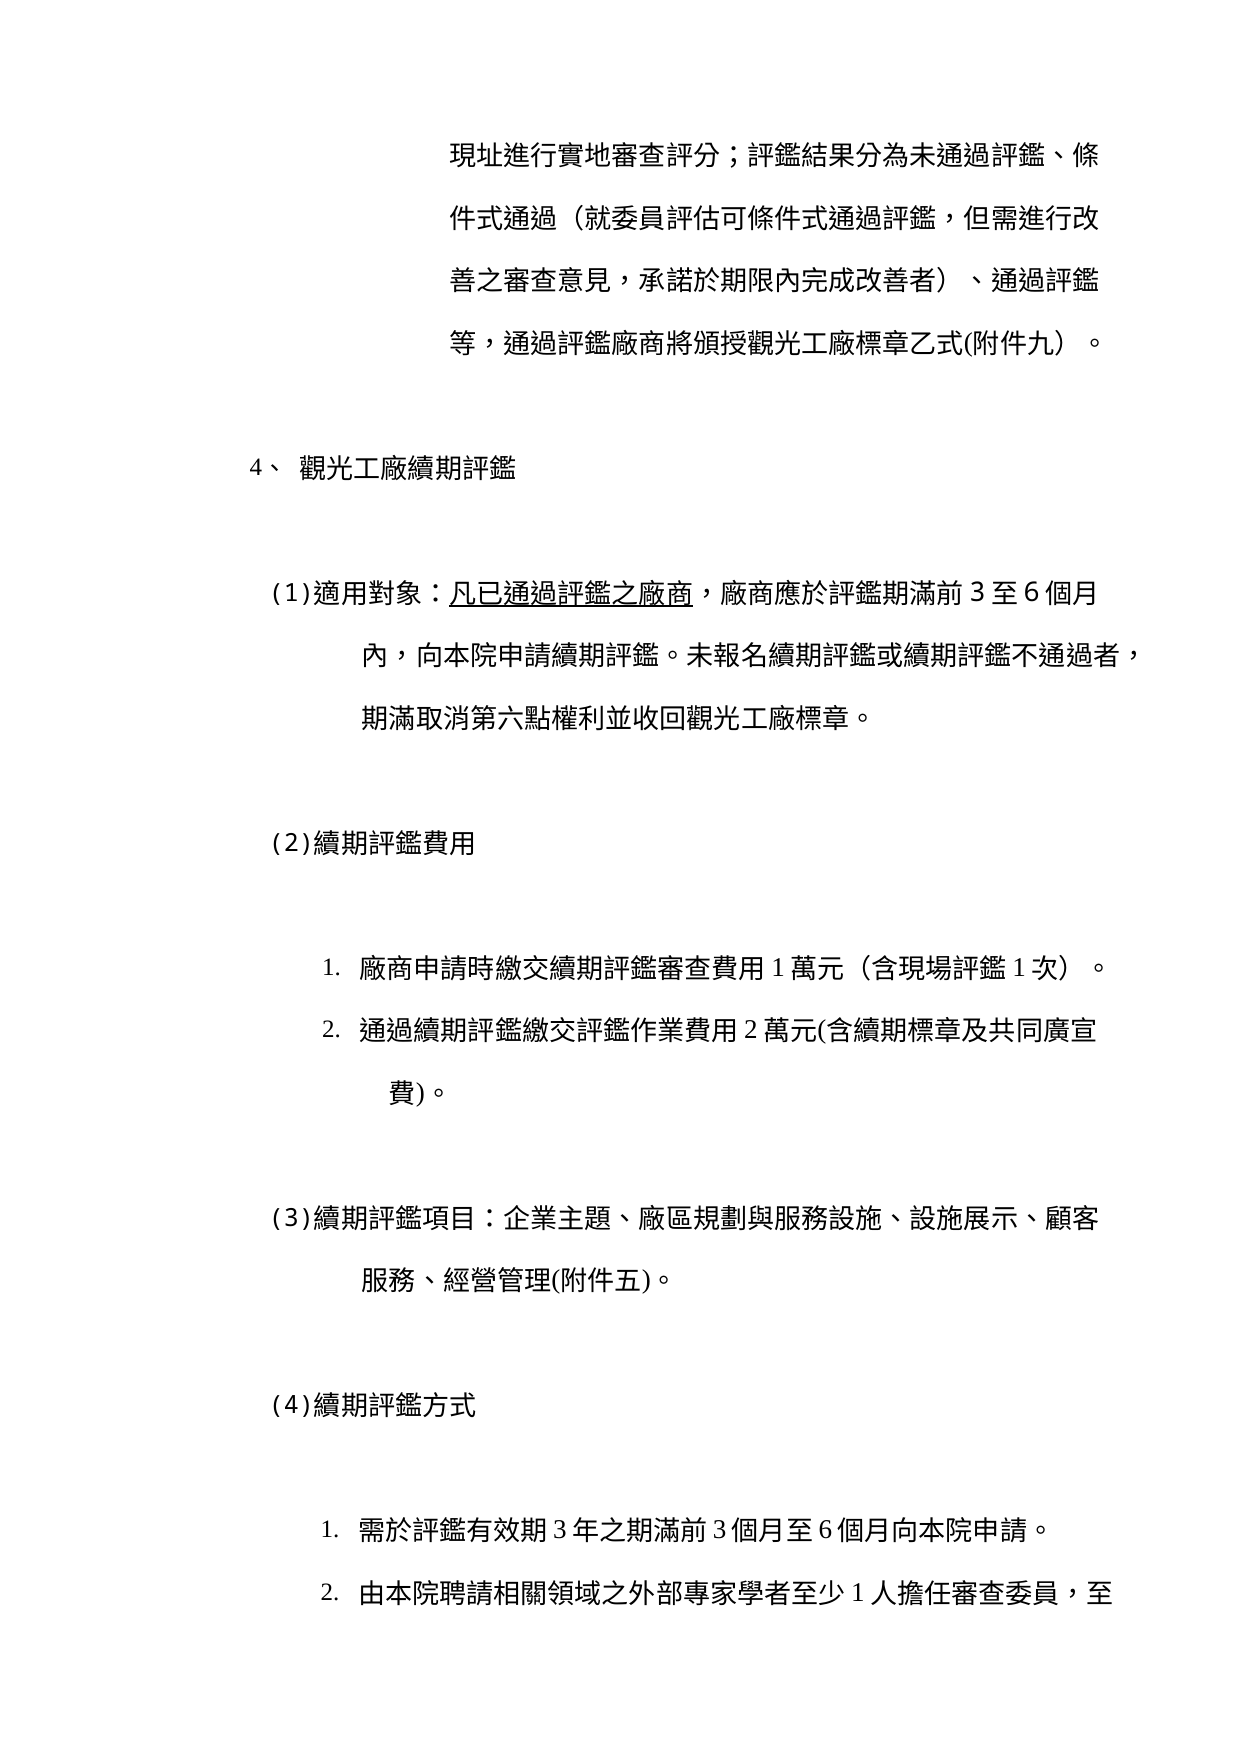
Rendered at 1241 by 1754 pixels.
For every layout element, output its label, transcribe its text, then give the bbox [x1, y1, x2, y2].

list 適用對象：凡已通過評鑑之廠商，廠商應於評鑑期滿前3至6個月內，向本院申請續期評鑑。未報名續期評鑑或續期評鑑不通過者，期滿取消第六點權利並收回觀光工廠標章。 [269, 550, 1122, 737]
list 觀光工廠續期評鑑 [249, 425, 1122, 487]
list 續期評鑑方式 [269, 1362, 1122, 1425]
list 廠商申請時繳交續期評鑑審查費用1萬元（含現場評鑑1次）。 [322, 925, 1122, 987]
list 續期評鑑費用 [269, 800, 1122, 862]
list 續期評鑑項目：企業主題、廠區規劃與服務設施、設施展示、顧客服務、經營管理(附件五)。 [269, 1175, 1122, 1300]
list 需於評鑑有效期3年之期滿前3個月至6個月向本院申請。 [320, 1487, 1122, 1550]
list 通過續期評鑑繳交評鑑作業費用2萬元(含續期標章及共同廣宣費)。 [322, 987, 1122, 1112]
list 由本院聘請相關領域之外部專家學者至少1人擔任審查委員，至 [320, 1550, 1122, 1612]
list 現址進行實地審查評分；評鑑結果分為未通過評鑑、條件式通過（就委員評估可條件式通過評鑑，但需進行改善之審查意見，承諾於期限內完成改善者）、通過評鑑等，通過評鑑廠商將頒授觀光工廠標章乙式(附件九）。 [353, 112, 1122, 362]
